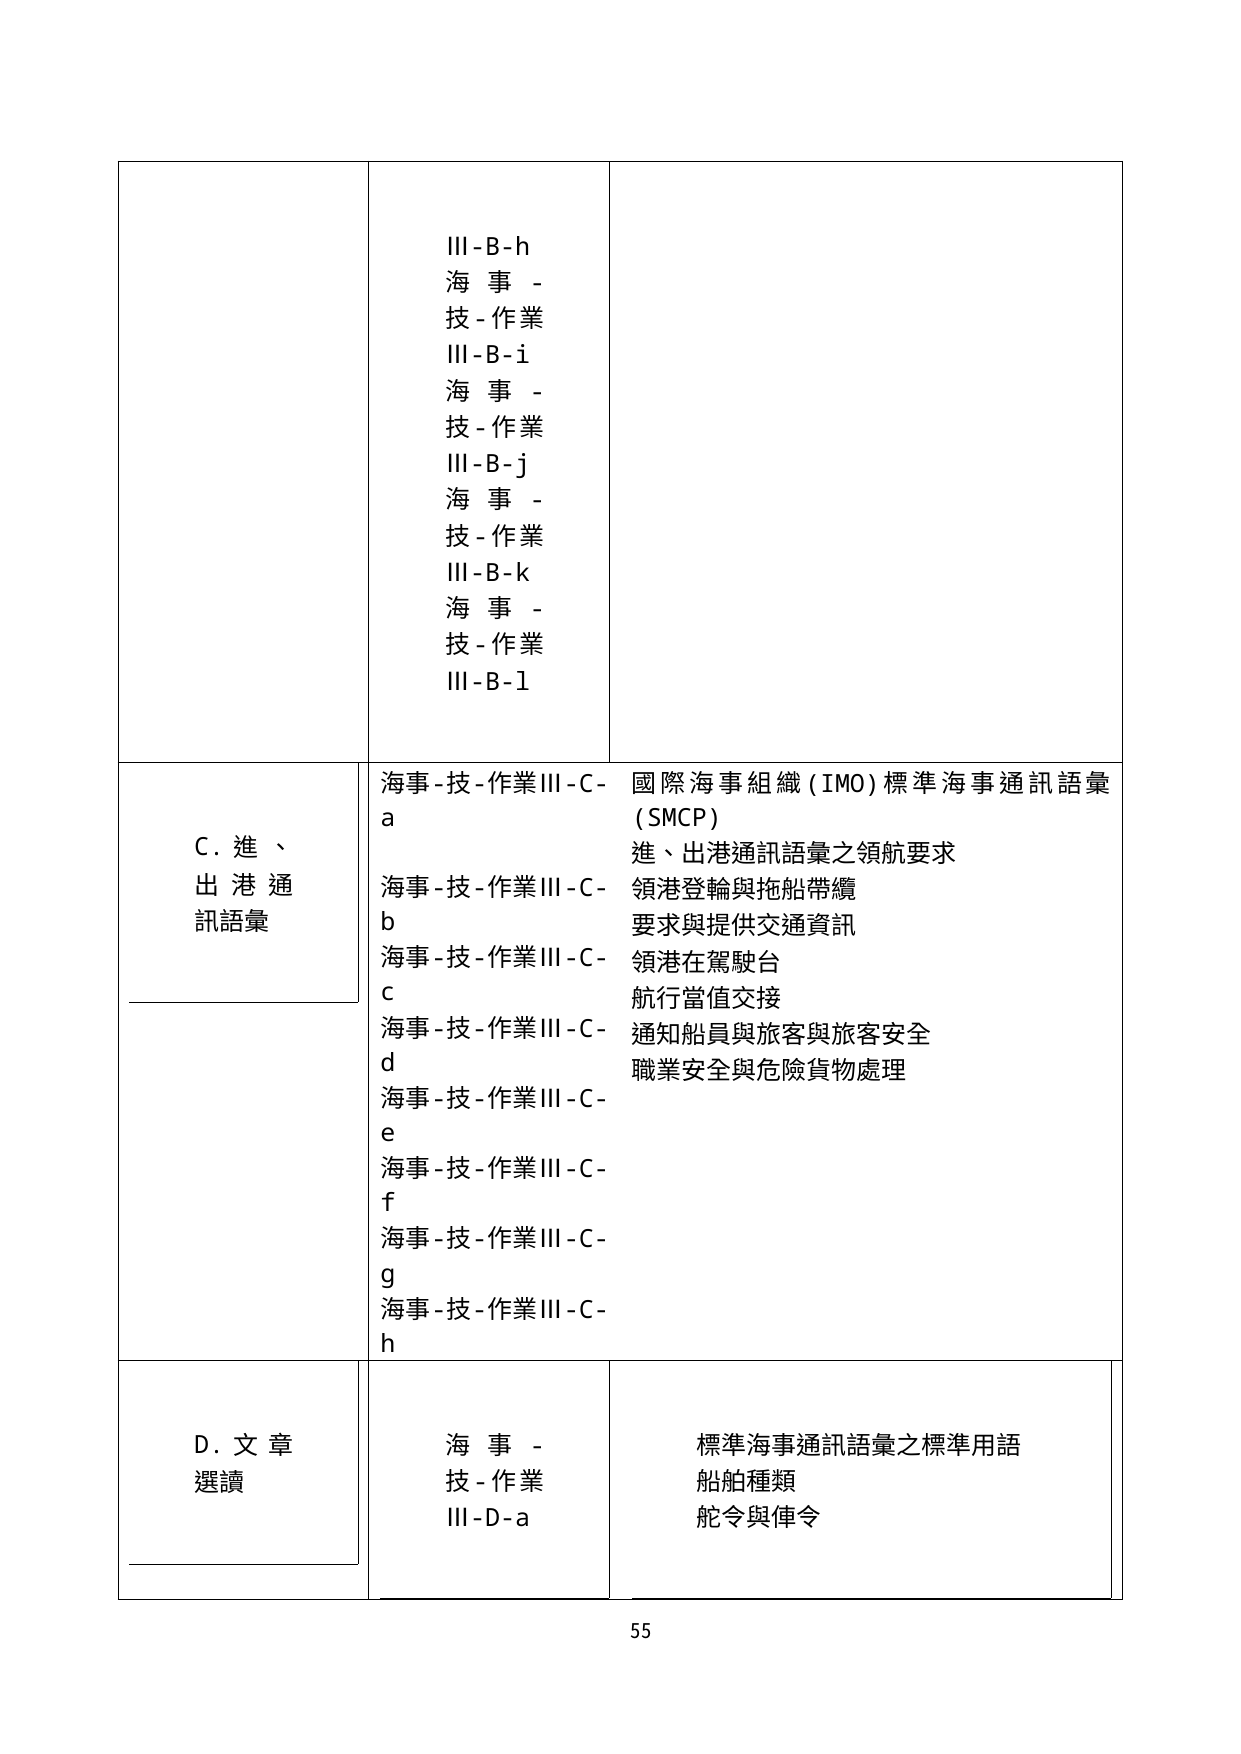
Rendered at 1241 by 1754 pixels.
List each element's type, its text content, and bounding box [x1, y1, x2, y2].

table_cell [1112, 1361, 1122, 1598]
table_cell [610, 1361, 620, 1598]
table_cell 海事-技-作業Ⅲ-C-a 海事-技-作業Ⅲ-C-b 海事-技-作業Ⅲ-C-c 海事-技-作業Ⅲ-C-d 海事-技-作業Ⅲ-C-e 海事-技-作業Ⅲ-C-f 海事-技-作業Ⅲ-C-g 海事-技-作業Ⅲ-C-h [369, 763, 620, 1359]
table_cell [610, 162, 620, 762]
table_cell [620, 162, 1122, 762]
table_cell 海事-技-作業Ⅲ-D-a [369, 1361, 609, 1598]
table_cell D.文章選讀 [119, 1361, 368, 1598]
table_cell Ⅲ-B-h 海事-技-作業Ⅲ-B-i 海事-技-作業Ⅲ-B-j 海事-技-作業Ⅲ-B-k 海事-技-作業Ⅲ-B-l [369, 162, 609, 762]
table_cell C.進、出港通訊語彙 [119, 763, 368, 1359]
table_cell 國際海事組織(IMO)標準海事通訊語彙(SMCP) 進、出港通訊語彙之領航要求 領港登輪與拖船帶纜 要求與提供交通資訊 領港在駕駛台 航行當值交接 通知船員與旅客與旅客安全 職業安全與危險貨物處理 [620, 763, 1122, 1359]
table_cell [119, 162, 368, 762]
table_cell 標準海事通訊語彙之標準用語 船舶種類 舵令與俥令 [620, 1361, 1111, 1598]
